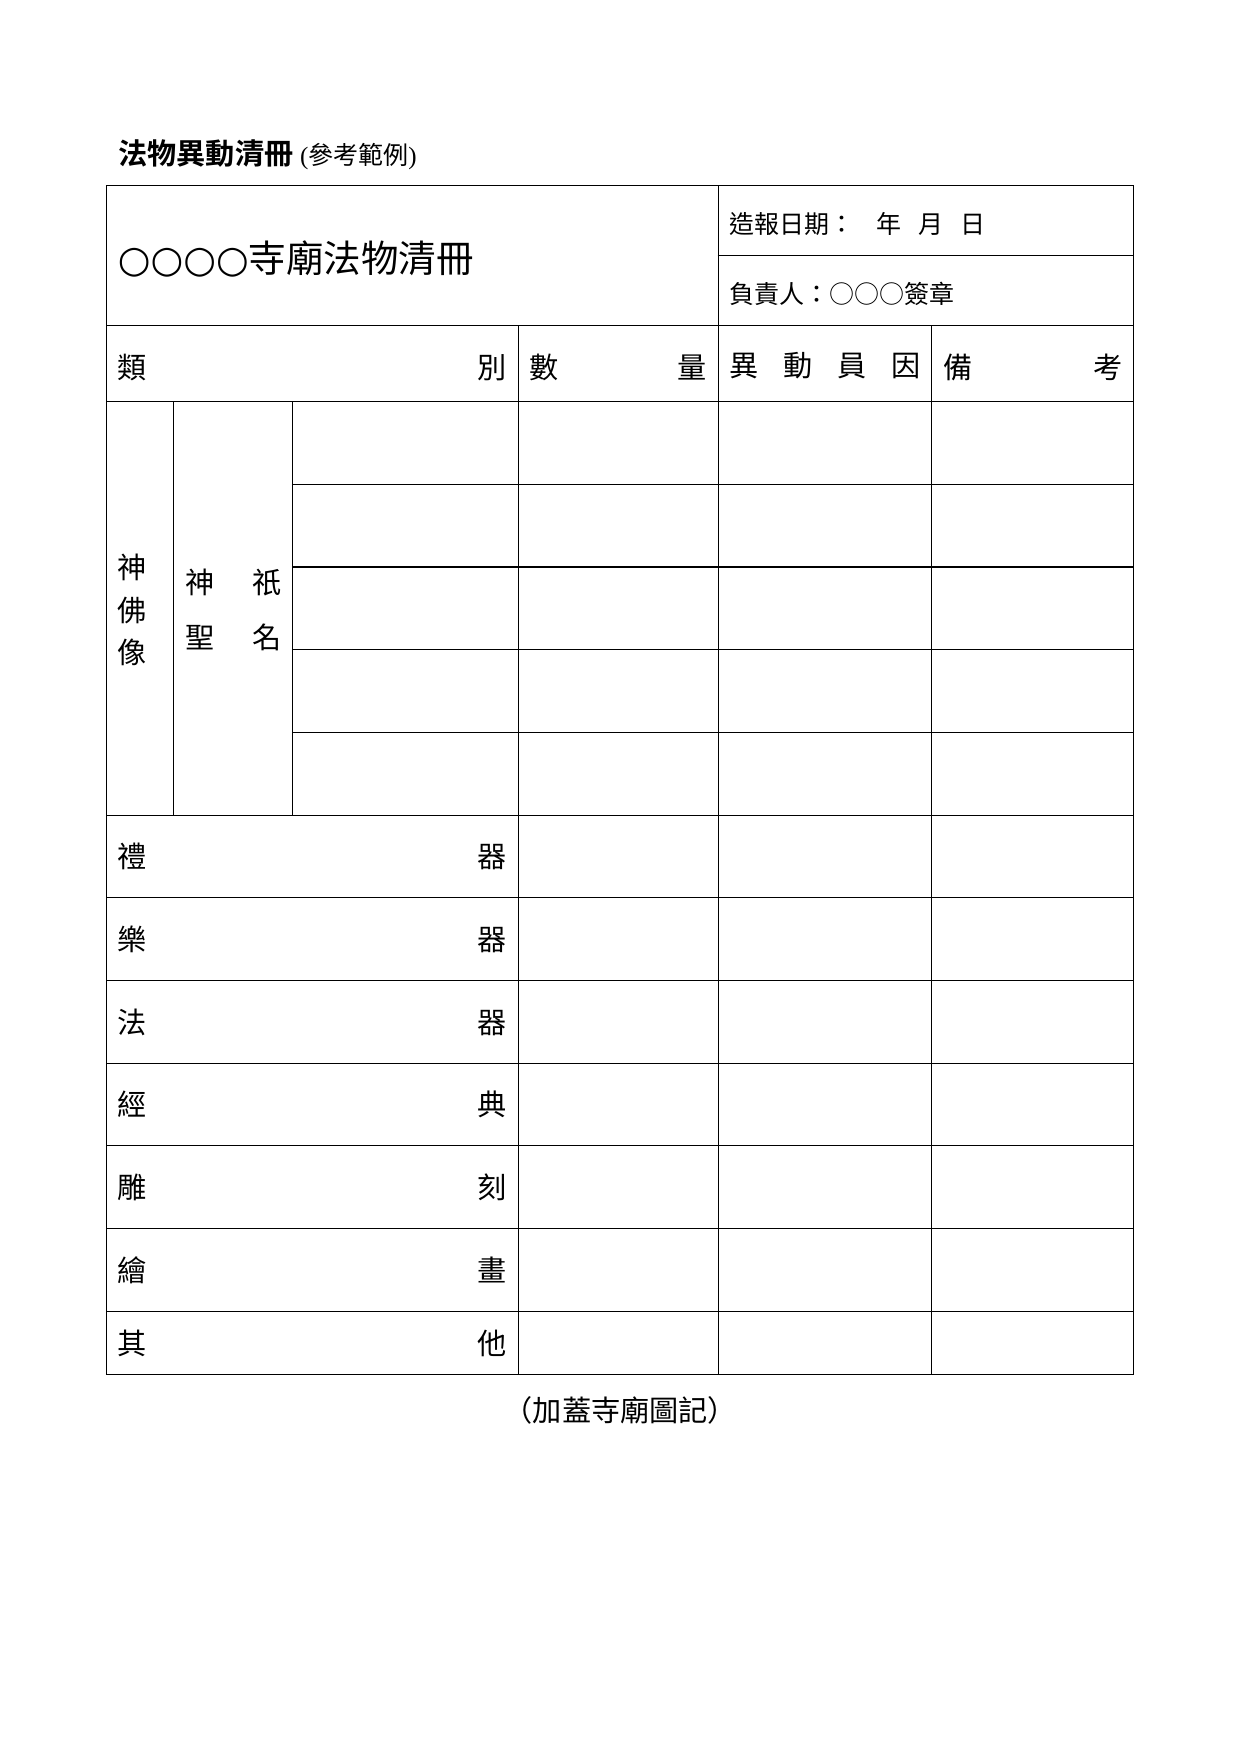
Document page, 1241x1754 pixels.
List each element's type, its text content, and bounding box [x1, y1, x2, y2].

table_cell [719, 816, 931, 897]
table_cell [719, 402, 931, 484]
table_cell [932, 568, 1133, 649]
table_cell [719, 1146, 931, 1228]
table_cell 法器 [107, 981, 518, 1063]
table_cell [932, 485, 1133, 566]
table_cell [519, 1064, 718, 1145]
table_cell [293, 402, 518, 484]
table_cell [932, 816, 1133, 897]
table_cell [932, 1229, 1133, 1311]
table_cell [932, 733, 1133, 814]
table_cell [519, 1312, 718, 1374]
table_cell [519, 1229, 718, 1311]
table_cell [519, 898, 718, 980]
table_cell 雕刻 [107, 1146, 518, 1228]
text 法物異動清冊 (參考範例) [118, 131, 1122, 173]
table_cell 神祇 聖名 [174, 402, 292, 814]
table_cell [519, 981, 718, 1063]
table_cell [719, 1229, 931, 1311]
table_cell [519, 402, 718, 484]
table_cell [932, 650, 1133, 732]
table_cell [932, 1146, 1133, 1228]
table_header ○○○○寺廟法物清冊 [107, 186, 718, 325]
table_cell 異動員因 [719, 326, 931, 401]
table_cell [293, 650, 518, 732]
table_cell 類別 [107, 326, 518, 401]
table_cell [519, 733, 718, 814]
text （加蓋寺廟圖記） [118, 1388, 1122, 1430]
table_cell [293, 568, 518, 649]
table_cell [293, 733, 518, 814]
table_cell 經典 [107, 1064, 518, 1145]
table_cell [719, 1064, 931, 1145]
table_cell [932, 1064, 1133, 1145]
table_cell [719, 898, 931, 980]
table_cell [519, 816, 718, 897]
table_header 造報日期： 年 月 日 [719, 186, 1133, 255]
table_cell [719, 568, 931, 649]
table_cell 神佛像 [107, 402, 173, 814]
table_cell 繪畫 [107, 1229, 518, 1311]
table_cell [932, 402, 1133, 484]
table_cell [293, 485, 518, 566]
table_cell 其他 [107, 1312, 518, 1374]
table_cell [519, 1146, 718, 1228]
table_cell [719, 981, 931, 1063]
table_cell [519, 650, 718, 732]
table_cell 數量 [519, 326, 718, 401]
table_cell [719, 1312, 931, 1374]
table_cell [932, 1312, 1133, 1374]
table_cell 禮器 [107, 816, 518, 897]
table_cell 備考 [932, 326, 1133, 401]
table_cell [719, 650, 931, 732]
table_cell 樂器 [107, 898, 518, 980]
table_cell [932, 981, 1133, 1063]
table_cell [719, 733, 931, 814]
table_cell [932, 898, 1133, 980]
table_cell [719, 485, 931, 566]
table_cell 負責人：○○○簽章 [719, 256, 1133, 325]
table_cell [519, 568, 718, 649]
table_cell [519, 485, 718, 566]
